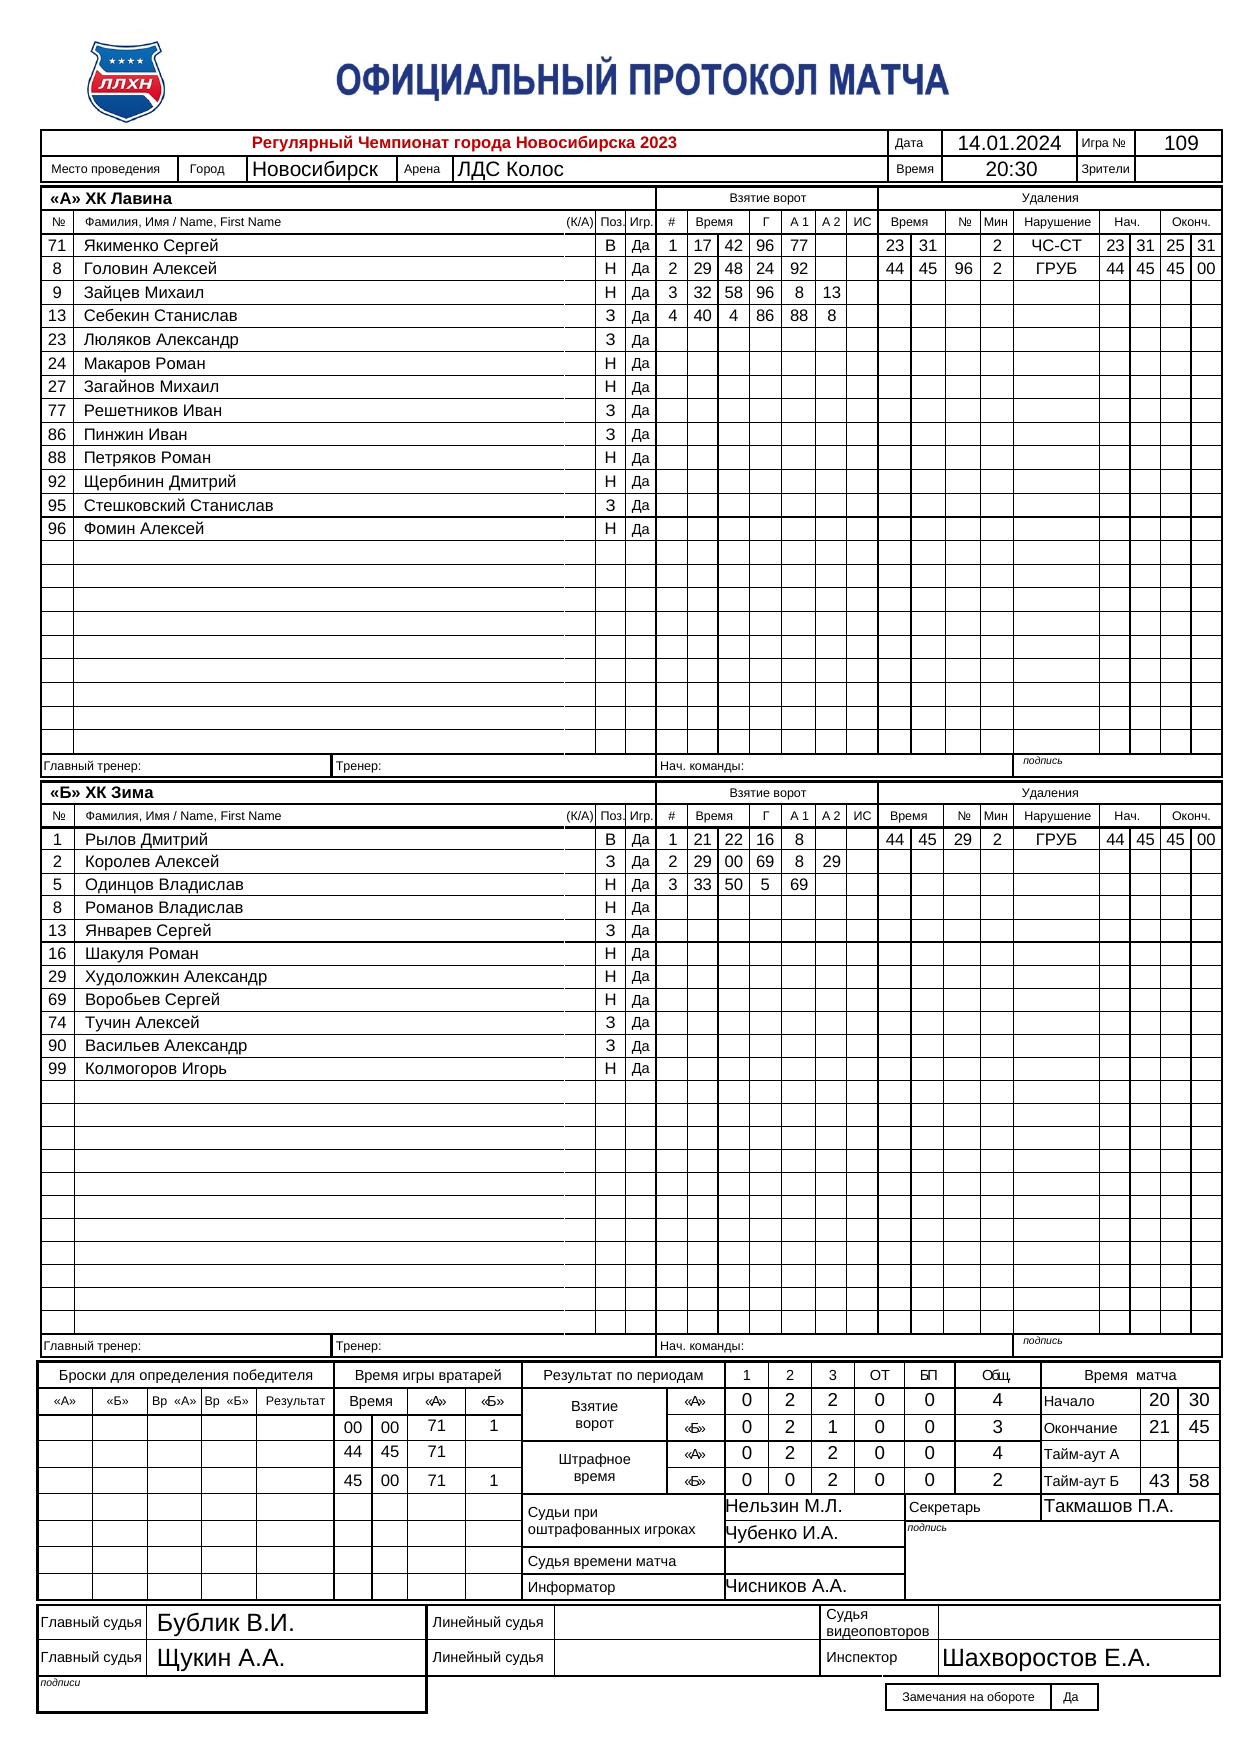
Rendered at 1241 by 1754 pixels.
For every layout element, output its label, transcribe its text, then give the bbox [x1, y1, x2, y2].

table_cell [1100, 1012, 1129, 1033]
table_cell [879, 518, 910, 540]
table_cell [981, 494, 1013, 516]
table_cell [688, 707, 717, 729]
table_cell Да [626, 470, 655, 493]
table_cell [1161, 446, 1190, 469]
table_cell [1100, 565, 1129, 587]
table_cell [657, 659, 687, 682]
table_cell [657, 1058, 687, 1079]
table_cell [202, 1416, 256, 1440]
table_cell [335, 1547, 371, 1573]
table_cell [981, 1265, 1013, 1287]
table_cell [782, 636, 815, 658]
table_cell [782, 989, 815, 1011]
table_header «А» ХК Лавина [42, 188, 655, 209]
table_cell [657, 1242, 687, 1264]
table_cell [657, 920, 687, 941]
table_cell 1 [812, 1415, 854, 1440]
table_cell [944, 1058, 980, 1079]
table_cell [816, 588, 846, 611]
table_cell Линейный судья [428, 1606, 554, 1639]
table_cell [74, 683, 564, 706]
table_cell [912, 446, 945, 469]
table_cell [944, 1012, 980, 1033]
table_cell 16 [42, 943, 74, 964]
table_cell [1100, 423, 1129, 445]
table_cell [879, 305, 910, 327]
table_cell Шахворостов Е.А. [939, 1640, 1219, 1675]
table_cell [466, 1494, 521, 1520]
table_cell [93, 1494, 147, 1520]
table_cell 00 [719, 850, 749, 872]
table_cell З [596, 305, 625, 327]
table_cell [816, 1311, 846, 1333]
table_header ОТ [855, 1363, 904, 1387]
table_cell [626, 1242, 655, 1264]
table_cell [912, 518, 945, 540]
table_cell [981, 636, 1013, 658]
table_cell [912, 730, 945, 753]
table_cell [879, 1127, 910, 1149]
table_cell [879, 281, 910, 303]
table_header Время игры вратарей [335, 1363, 521, 1387]
table_cell Тайм-аут Б [1042, 1468, 1140, 1493]
table_cell Тайм-аут А [1042, 1441, 1140, 1467]
table_cell [719, 1104, 749, 1126]
table_cell [42, 659, 73, 682]
table_cell [879, 874, 910, 895]
table_cell [816, 446, 846, 469]
table_cell 2 [981, 235, 1013, 256]
table_cell 96 [42, 518, 73, 540]
table_cell [74, 659, 564, 682]
table_cell [944, 1127, 980, 1149]
table_cell 20 [1141, 1389, 1177, 1413]
table_cell [565, 874, 595, 895]
table_cell [816, 730, 846, 753]
table_cell Арена [398, 157, 452, 181]
table_cell [42, 1288, 74, 1310]
table_cell [816, 1127, 846, 1149]
table_cell Нач. команды: [657, 1335, 1012, 1356]
table_cell [912, 989, 943, 1011]
table_cell [879, 659, 910, 682]
table_cell [565, 1150, 595, 1172]
table_cell [1192, 989, 1221, 1011]
table_cell [373, 1521, 407, 1546]
table_cell [1131, 1311, 1160, 1333]
table_cell [688, 896, 717, 918]
table_cell [946, 446, 980, 469]
table_cell [74, 612, 564, 634]
table_cell 44 [335, 1441, 371, 1467]
table_cell [1161, 1058, 1190, 1079]
table_cell 71 [42, 235, 73, 256]
table_cell 30 [1179, 1389, 1219, 1413]
table_cell [1192, 707, 1221, 729]
table_cell [565, 281, 595, 303]
table_cell [1100, 470, 1129, 493]
table_cell Мин [981, 805, 1013, 826]
table_cell [688, 518, 717, 540]
table_cell [847, 1219, 877, 1241]
table_cell [1161, 376, 1190, 398]
table_cell Чубенко И.А. [726, 1521, 904, 1546]
table_cell [750, 943, 781, 964]
table_cell [1131, 707, 1160, 729]
table_cell [1131, 305, 1160, 327]
table_cell [912, 966, 943, 987]
table_cell [912, 1058, 943, 1079]
table_cell [847, 636, 877, 658]
table_cell [626, 683, 655, 706]
table_cell З [596, 1035, 625, 1057]
table_cell [782, 1127, 815, 1149]
table_cell [981, 423, 1013, 445]
table_cell № [946, 211, 980, 233]
table_cell [981, 399, 1013, 422]
table_cell Н [596, 1058, 625, 1079]
table_cell [750, 588, 781, 611]
table_cell [466, 1574, 521, 1599]
table_cell [944, 1219, 980, 1241]
table_cell Головин Алексей [74, 257, 564, 280]
table_cell [657, 1196, 687, 1218]
table_cell [847, 1127, 877, 1149]
table_cell [816, 565, 846, 587]
table_cell [847, 1242, 877, 1264]
table_cell [879, 423, 910, 445]
table_cell Секретарь [906, 1495, 1040, 1520]
table_cell [847, 1150, 877, 1172]
table_cell [912, 328, 945, 351]
table_cell [1100, 659, 1129, 682]
table_cell [981, 612, 1013, 634]
table_cell [565, 1242, 595, 1264]
table_cell [596, 707, 625, 729]
table_cell [981, 1035, 1013, 1057]
table_cell [688, 541, 717, 564]
table_cell [1100, 1035, 1129, 1057]
table_cell [1014, 470, 1099, 493]
table_cell 8 [782, 281, 815, 303]
table_cell Линейный судья [428, 1640, 554, 1675]
table_cell Поз. [596, 805, 625, 826]
table_cell [981, 707, 1013, 729]
table_cell [1014, 1173, 1099, 1195]
table_cell [42, 636, 73, 658]
table_cell [1192, 1242, 1221, 1264]
table_cell 8 [782, 829, 815, 849]
table_cell [719, 943, 749, 964]
table_cell [1161, 1035, 1190, 1057]
table_cell 31 [1131, 235, 1160, 256]
table_cell [750, 920, 781, 941]
table_cell [1161, 1242, 1190, 1264]
table_cell 25 [1161, 235, 1190, 256]
table_cell 4 [719, 305, 749, 327]
table_cell [946, 235, 980, 256]
table_cell [1192, 518, 1221, 540]
table_cell [75, 1196, 564, 1218]
table_cell [1161, 730, 1190, 753]
table_cell 29 [816, 850, 846, 872]
table_cell [816, 1104, 846, 1126]
table_cell [657, 707, 687, 729]
table_cell [750, 518, 781, 540]
table_cell [946, 305, 980, 327]
table_cell [981, 1150, 1013, 1172]
table_cell [981, 281, 1013, 303]
table_cell [657, 612, 687, 634]
table_cell (К/А) [565, 805, 595, 826]
table_cell Да [626, 494, 655, 516]
table_header Игра № [1078, 131, 1134, 155]
table_cell [719, 896, 749, 918]
table_cell [750, 1242, 781, 1264]
table_cell [912, 1311, 943, 1333]
table_cell [1014, 399, 1099, 422]
table_cell [1131, 1288, 1160, 1310]
table_cell [1014, 1219, 1099, 1241]
table_cell Да [626, 257, 655, 280]
table_cell [565, 518, 595, 540]
table_cell [1100, 636, 1129, 658]
table_cell [912, 305, 945, 327]
table_cell [750, 683, 781, 706]
table_cell 69 [750, 850, 781, 872]
table_cell [1192, 328, 1221, 351]
table_cell [981, 1242, 1013, 1264]
table_cell [688, 1265, 717, 1287]
table_cell [1192, 281, 1221, 303]
table_cell А 2 [816, 211, 846, 233]
table_cell 5 [750, 874, 781, 895]
table_cell 45 [373, 1441, 407, 1467]
table_cell [782, 659, 815, 682]
table_cell 44 [1100, 829, 1129, 849]
table_cell Судья времени матча [523, 1548, 724, 1573]
table_cell [657, 565, 687, 587]
table_cell [719, 446, 749, 469]
table_cell [1014, 850, 1099, 872]
table_cell [847, 920, 877, 941]
table_cell [816, 235, 846, 256]
table_cell [657, 1173, 687, 1195]
table_cell [688, 1173, 717, 1195]
table_cell [688, 1311, 717, 1333]
table_cell [847, 281, 877, 303]
table_cell 2 [769, 1442, 811, 1467]
table_cell [816, 612, 846, 634]
table_cell [981, 446, 1013, 469]
table_cell [719, 423, 749, 445]
table_cell [879, 989, 910, 1011]
table_cell 2 [657, 257, 687, 280]
table_cell 44 [1100, 257, 1129, 280]
table_cell [1192, 305, 1221, 327]
table_cell [879, 352, 910, 374]
table_cell [944, 1288, 980, 1310]
table_cell [596, 659, 625, 682]
table_cell [944, 1150, 980, 1172]
table_cell [782, 943, 815, 964]
table_cell [688, 612, 717, 634]
table_cell [847, 235, 877, 256]
table_cell [944, 1311, 980, 1333]
table_cell # [657, 211, 687, 233]
table_cell [1161, 612, 1190, 634]
table_cell [912, 896, 943, 918]
table_cell [816, 989, 846, 1011]
table_cell [981, 588, 1013, 611]
table_cell [1192, 636, 1221, 658]
table_cell [946, 281, 980, 303]
table_cell [750, 659, 781, 682]
table_cell [1131, 659, 1160, 682]
table_cell Результат [257, 1389, 333, 1413]
table_cell [981, 896, 1013, 918]
table_cell [42, 541, 73, 564]
table_cell [1161, 399, 1190, 422]
table_cell [719, 1196, 749, 1218]
table_cell [565, 446, 595, 469]
table_cell [816, 920, 846, 941]
table_cell [816, 399, 846, 422]
table_cell [1014, 1081, 1099, 1103]
table_cell [565, 1219, 595, 1241]
table_cell [847, 423, 877, 445]
table_cell [626, 541, 655, 564]
table_cell 2 [812, 1389, 854, 1413]
table_cell [1100, 943, 1129, 964]
table_cell 22 [719, 829, 749, 849]
table_cell [39, 1468, 92, 1493]
table_cell Январев Сергей [75, 920, 564, 941]
table_cell [719, 683, 749, 706]
table_cell [912, 565, 945, 587]
table_cell [1192, 920, 1221, 941]
table_cell [981, 328, 1013, 351]
table_cell [565, 659, 595, 682]
table_cell [688, 943, 717, 964]
table_cell [847, 989, 877, 1011]
table_cell [750, 423, 781, 445]
table_cell Тренер: [333, 1335, 655, 1356]
table_cell [981, 1219, 1013, 1241]
table_cell [912, 920, 943, 941]
table_cell [657, 1219, 687, 1241]
table_cell 0 [726, 1442, 768, 1467]
table_cell [596, 636, 625, 658]
table_cell ИС [847, 805, 877, 826]
table_cell подпись [1014, 755, 1221, 776]
table_cell [1161, 707, 1190, 729]
table_cell [657, 1081, 687, 1103]
table_cell [847, 1081, 877, 1103]
table_cell [1100, 1288, 1129, 1310]
table_cell [816, 874, 846, 895]
table_cell [1161, 518, 1190, 540]
table_cell [1192, 376, 1221, 398]
table_cell [565, 588, 595, 611]
table_cell [565, 636, 595, 658]
table_cell [719, 707, 749, 729]
table_cell [657, 588, 687, 611]
table_cell [981, 1311, 1013, 1333]
table_cell [1131, 943, 1160, 964]
table_cell 0 [726, 1415, 768, 1440]
table_cell [688, 989, 717, 1011]
table_cell 58 [1179, 1468, 1219, 1493]
table_cell ГРУБ [1014, 829, 1099, 849]
table_cell Н [596, 376, 625, 398]
table_cell [782, 376, 815, 398]
table_cell [750, 612, 781, 634]
table_cell [879, 565, 910, 587]
table_cell [981, 1127, 1013, 1149]
table_cell 8 [816, 305, 846, 327]
table_cell [596, 588, 625, 611]
table_cell [912, 943, 943, 964]
table_cell [912, 1219, 943, 1241]
table_cell «Б» [668, 1468, 724, 1493]
table_cell 77 [782, 235, 815, 256]
table_cell Такмашов П.А. [1042, 1495, 1219, 1520]
table_cell [626, 1196, 655, 1218]
table_cell [750, 470, 781, 493]
table_cell 40 [688, 305, 717, 327]
table_cell [1192, 494, 1221, 516]
table_cell [847, 1173, 877, 1195]
table_cell [816, 423, 846, 445]
table_cell [657, 376, 687, 398]
table_cell 0 [855, 1442, 904, 1467]
table_cell [657, 352, 687, 374]
table_cell [719, 541, 749, 564]
table_cell Васильев Александр [75, 1035, 564, 1057]
table_cell [466, 1547, 521, 1573]
table_cell [1131, 588, 1160, 611]
table_cell [782, 446, 815, 469]
table_cell [626, 1173, 655, 1195]
table_cell [816, 707, 846, 729]
table_cell [42, 1127, 74, 1149]
table_cell 71 [408, 1468, 465, 1493]
table_cell 0 [905, 1442, 954, 1467]
table_cell [373, 1547, 407, 1573]
table_cell [1014, 874, 1099, 895]
table_cell [657, 494, 687, 516]
table_cell [42, 565, 73, 587]
table_cell [1131, 874, 1160, 895]
table_header Общ. [956, 1363, 1040, 1387]
table_cell [981, 920, 1013, 941]
table_cell [912, 588, 945, 611]
table_cell [782, 1196, 815, 1218]
table_cell [1131, 1127, 1160, 1149]
table_cell [1192, 399, 1221, 422]
table_cell Себекин Станислав [74, 305, 564, 327]
table_cell [912, 874, 943, 895]
table_cell [1100, 1081, 1129, 1103]
table_cell [688, 1288, 717, 1310]
table_cell [782, 730, 815, 753]
table_cell Н [596, 966, 625, 987]
table_cell [1192, 1265, 1221, 1287]
table_cell [816, 1242, 846, 1264]
table_cell [688, 352, 717, 374]
table_cell [1100, 518, 1129, 540]
table_cell 00 [335, 1416, 371, 1440]
table_cell [719, 1127, 749, 1149]
table_cell [1192, 1058, 1221, 1079]
table_cell 1 [657, 829, 687, 849]
table_cell 4 [956, 1389, 1040, 1413]
table_cell [750, 1288, 781, 1310]
table_cell [879, 1012, 910, 1033]
table_header 3 [812, 1363, 854, 1387]
table_cell [657, 1150, 687, 1172]
table_cell [912, 1012, 943, 1033]
table_cell [565, 470, 595, 493]
table_cell [1100, 920, 1129, 941]
table_cell [39, 1574, 92, 1599]
table_cell Да [626, 989, 655, 1011]
table_cell [1131, 636, 1160, 658]
table_cell [879, 328, 910, 351]
table_cell [657, 989, 687, 1011]
table_cell [879, 446, 910, 469]
table_cell [688, 470, 717, 493]
table_cell [1014, 896, 1099, 918]
table_cell [847, 612, 877, 634]
table_cell [847, 565, 877, 587]
table_cell [1100, 1127, 1129, 1149]
table_cell [1192, 943, 1221, 964]
table_cell [257, 1574, 333, 1599]
table_cell [847, 966, 877, 987]
table_cell подпись [906, 1522, 1219, 1599]
table_cell [688, 920, 717, 941]
table_cell [719, 920, 749, 941]
table_cell Да [626, 943, 655, 964]
table_cell Фамилия, Имя / Name, First Name [75, 805, 565, 826]
table_cell [750, 730, 781, 753]
table_cell [1100, 1150, 1129, 1172]
table_cell [1161, 636, 1190, 658]
table_cell [816, 1173, 846, 1195]
table_cell ИС [847, 211, 877, 233]
table_cell [75, 1127, 564, 1149]
table_cell В [596, 829, 625, 849]
table_cell [816, 257, 846, 280]
table_cell [1131, 281, 1160, 303]
table_cell [912, 707, 945, 729]
table_cell [1131, 1035, 1160, 1057]
table_cell [565, 376, 595, 398]
table_cell [565, 565, 595, 587]
table_cell [1014, 636, 1099, 658]
table_cell 13 [816, 281, 846, 303]
table_cell [719, 1035, 749, 1057]
table_cell [596, 1081, 625, 1103]
table_cell [912, 1035, 943, 1057]
table_cell [816, 829, 846, 849]
table_header БП [905, 1363, 954, 1387]
table_cell [750, 328, 781, 351]
table_cell [782, 1058, 815, 1079]
table_cell [1100, 281, 1129, 303]
table_cell [1100, 352, 1129, 374]
table_cell 96 [750, 235, 781, 256]
table_cell «Б» [668, 1415, 724, 1440]
table_cell [816, 1035, 846, 1057]
table_cell [782, 1081, 815, 1103]
table_cell [1131, 518, 1160, 540]
table_cell [782, 612, 815, 634]
table_cell Судьи при оштрафованных игроках [523, 1495, 724, 1546]
table_cell 45 [1131, 829, 1160, 849]
table_cell З [596, 399, 625, 422]
table_cell Время [879, 211, 945, 233]
table_cell [202, 1441, 256, 1467]
table_cell [1100, 1196, 1129, 1218]
table_cell [1161, 874, 1190, 895]
table_cell 0 [855, 1468, 904, 1493]
table_cell [1014, 730, 1099, 753]
table_cell Люляков Александр [74, 328, 564, 351]
table_cell [1192, 352, 1221, 374]
table_cell № [944, 805, 980, 826]
table_cell [719, 588, 749, 611]
table_cell [1131, 1081, 1160, 1103]
table_cell З [596, 1012, 625, 1033]
table_cell 43 [1141, 1468, 1177, 1493]
table_cell [879, 896, 910, 918]
table_cell 2 [42, 850, 74, 872]
table_cell 2 [657, 850, 687, 872]
table_cell [1161, 352, 1190, 374]
table_cell [946, 588, 980, 611]
table_cell [1192, 612, 1221, 634]
table_cell 8 [42, 257, 73, 280]
table_cell [1100, 446, 1129, 469]
table_cell [1131, 920, 1160, 941]
table_cell 1 [42, 829, 74, 849]
table_cell 2 [981, 257, 1013, 280]
table_cell [944, 1035, 980, 1057]
table_cell [912, 1288, 943, 1310]
table_cell [1131, 896, 1160, 918]
table_cell З [596, 850, 625, 872]
table_cell [816, 1219, 846, 1241]
table_cell [750, 376, 781, 398]
table_cell [565, 494, 595, 516]
table_cell Время [879, 805, 943, 826]
table_cell [42, 1196, 74, 1218]
table_cell [75, 1311, 564, 1333]
table_cell [719, 730, 749, 753]
table_cell [688, 1035, 717, 1057]
table_cell [466, 1521, 521, 1546]
table_cell 27 [42, 376, 73, 398]
table_cell [719, 659, 749, 682]
table_cell [1192, 730, 1221, 753]
table_cell [1141, 1441, 1177, 1467]
table_cell [719, 1173, 749, 1195]
table_cell [944, 989, 980, 1011]
table_cell 9 [42, 281, 73, 303]
table_cell ЛДС Колос [454, 157, 887, 181]
table_header Результат по периодам [523, 1363, 724, 1387]
table_cell Петряков Роман [74, 446, 564, 469]
table_cell 42 [719, 235, 749, 256]
table_cell [1161, 305, 1190, 327]
table_cell 45 [1131, 257, 1160, 280]
table_cell [1131, 328, 1160, 351]
table_cell [74, 707, 564, 729]
table_cell [912, 683, 945, 706]
table_cell [74, 541, 564, 564]
table_cell Судья видеоповторов [821, 1606, 938, 1639]
table_cell [981, 470, 1013, 493]
table_cell [75, 1265, 564, 1287]
table_cell [782, 707, 815, 729]
table_cell [596, 1196, 625, 1218]
table_cell Инспектор [821, 1640, 938, 1675]
table_cell [626, 588, 655, 611]
table_cell [912, 612, 945, 634]
table_cell [1131, 850, 1160, 872]
table_cell [42, 1311, 74, 1333]
table_cell [879, 636, 910, 658]
table_cell [816, 659, 846, 682]
table_cell [879, 966, 910, 987]
table_cell Щукин А.А. [147, 1640, 425, 1675]
table_cell [879, 1242, 910, 1264]
table_cell [1161, 1265, 1190, 1287]
table_cell [93, 1547, 147, 1573]
table_cell [688, 1127, 717, 1149]
table_cell Время [889, 157, 941, 181]
table_cell [816, 636, 846, 658]
table_cell Н [596, 896, 625, 918]
table_cell [981, 1058, 1013, 1079]
table_cell [912, 376, 945, 398]
table_cell 20:30 [943, 157, 1076, 181]
table_cell [1161, 1196, 1190, 1218]
table_cell [816, 376, 846, 398]
table_cell Да [626, 920, 655, 941]
table_cell [1192, 565, 1221, 587]
table_cell Шакуля Роман [75, 943, 564, 964]
table_cell [657, 541, 687, 564]
table_cell [148, 1468, 201, 1493]
table_cell [847, 328, 877, 351]
table_cell 17 [688, 235, 717, 256]
table_cell [981, 943, 1013, 964]
table_cell Чисников А.А. [726, 1575, 904, 1599]
table_cell [912, 541, 945, 564]
table_cell [565, 328, 595, 351]
table_cell 13 [42, 920, 74, 941]
table_cell [750, 896, 781, 918]
table_cell Игр. [626, 805, 655, 826]
table_cell Нач. [1100, 211, 1160, 233]
table_cell З [596, 423, 625, 445]
table_cell 99 [42, 1058, 74, 1079]
table_cell [1161, 281, 1190, 303]
table_cell [847, 494, 877, 516]
table_cell [1161, 1150, 1190, 1172]
table_cell 2 [812, 1442, 854, 1467]
table_cell 00 [1192, 829, 1221, 849]
table_cell [816, 943, 846, 964]
table_cell Да [626, 1012, 655, 1033]
table_cell [816, 1288, 846, 1310]
table_cell [912, 1104, 943, 1126]
table_cell [1014, 352, 1099, 374]
table_cell [750, 636, 781, 658]
table_cell [565, 966, 595, 987]
table_cell [39, 1547, 92, 1573]
table_cell [688, 1219, 717, 1241]
table_cell [93, 1521, 147, 1546]
table_cell [750, 1173, 781, 1195]
table_cell [981, 1012, 1013, 1033]
table_cell [1014, 1150, 1099, 1172]
table_cell [688, 730, 717, 753]
table_cell [75, 1242, 564, 1264]
table_cell [657, 636, 687, 658]
table_cell Да [626, 399, 655, 422]
table_cell [816, 328, 846, 351]
table_cell [42, 1173, 74, 1195]
table_cell [1131, 423, 1160, 445]
table_cell 0 [905, 1389, 954, 1413]
table_cell [1014, 1196, 1099, 1218]
table_cell [626, 1104, 655, 1126]
table_cell [1014, 446, 1099, 469]
table_cell [1161, 683, 1190, 706]
table_cell [1192, 683, 1221, 706]
table_cell [657, 1311, 687, 1333]
table_cell [1100, 730, 1129, 753]
table_cell [257, 1547, 333, 1573]
table_cell [847, 683, 877, 706]
table_cell [946, 612, 980, 634]
table_cell [981, 352, 1013, 374]
table_cell Да [626, 446, 655, 469]
table_cell 2 [769, 1415, 811, 1440]
table_cell [42, 1219, 74, 1241]
table_cell 33 [688, 874, 717, 895]
table_cell [1161, 470, 1190, 493]
table_cell [688, 446, 717, 469]
table_cell [946, 376, 980, 398]
table_cell [39, 1521, 92, 1546]
table_header Взятие ворот [657, 783, 877, 803]
table_cell [944, 920, 980, 941]
table_cell [782, 1173, 815, 1195]
table_cell [782, 328, 815, 351]
table_cell Да [626, 352, 655, 374]
table_cell [657, 446, 687, 469]
table_cell 45 [1161, 829, 1190, 849]
table_cell [879, 612, 910, 634]
table_cell 45 [1179, 1415, 1219, 1440]
table_cell [946, 328, 980, 351]
table_cell [626, 730, 655, 753]
table_cell 48 [719, 257, 749, 280]
table_cell [1131, 989, 1160, 1011]
table_cell [912, 659, 945, 682]
table_cell 00 [373, 1468, 407, 1493]
table_cell 45 [1161, 257, 1190, 280]
table_cell Худоложкин Александр [75, 966, 564, 987]
table_cell Рылов Дмитрий [75, 829, 564, 849]
table_cell Начало [1042, 1389, 1140, 1413]
table_cell [750, 707, 781, 729]
table_cell [657, 1012, 687, 1033]
table_cell З [596, 328, 625, 351]
table_cell [93, 1441, 147, 1467]
table_cell Город [179, 157, 246, 181]
table_cell [1100, 541, 1129, 564]
table_cell [944, 1081, 980, 1103]
table_cell [565, 920, 595, 941]
table_cell [565, 1311, 595, 1333]
table_cell [1100, 1173, 1129, 1195]
table_cell [816, 470, 846, 493]
table_cell [1161, 920, 1190, 941]
table_cell [75, 1219, 564, 1241]
table_cell [1161, 850, 1190, 872]
table_cell [565, 1288, 595, 1310]
table_cell [596, 1219, 625, 1241]
table_cell [847, 1265, 877, 1287]
table_cell Место проведения [42, 157, 177, 181]
table_cell 45 [912, 829, 943, 849]
table_cell [1100, 1265, 1129, 1287]
table_cell [879, 376, 910, 398]
table_cell Окончание [1042, 1415, 1140, 1440]
table_cell 0 [855, 1415, 904, 1440]
table_cell [42, 1242, 74, 1264]
table_cell Н [596, 470, 625, 493]
table_cell [847, 730, 877, 753]
table_cell Н [596, 446, 625, 469]
table_cell Королев Алексей [75, 850, 564, 872]
table_cell [879, 1196, 910, 1218]
table_cell [93, 1416, 147, 1440]
table_cell З [596, 494, 625, 516]
table_cell [719, 470, 749, 493]
table_cell [816, 1196, 846, 1218]
table_cell [408, 1521, 465, 1546]
table_cell [1161, 423, 1190, 445]
table_cell [912, 399, 945, 422]
table_cell [688, 399, 717, 422]
table_cell [1179, 1441, 1219, 1467]
table_cell 50 [719, 874, 749, 895]
table_cell [1014, 565, 1099, 587]
table_cell [1100, 612, 1129, 634]
table_cell [719, 1219, 749, 1241]
table_cell Оконч. [1161, 805, 1221, 826]
table_cell 23 [879, 235, 910, 256]
table_cell [847, 829, 877, 849]
table_cell [555, 1640, 819, 1675]
table_cell [1100, 376, 1129, 398]
table_cell 74 [42, 1012, 74, 1033]
table_cell 71 [408, 1416, 465, 1440]
table_cell [688, 494, 717, 516]
table_cell [847, 352, 877, 374]
table_cell [782, 920, 815, 941]
table_cell [626, 565, 655, 587]
table_cell [816, 683, 846, 706]
table_cell [565, 1058, 595, 1079]
table_cell [847, 470, 877, 493]
table_cell 1 [466, 1416, 521, 1440]
table_cell [816, 1081, 846, 1103]
table_cell [565, 1265, 595, 1287]
table_cell [750, 541, 781, 564]
table_cell [879, 1265, 910, 1287]
table_cell [816, 1058, 846, 1079]
table_cell [847, 874, 877, 895]
table_cell [912, 423, 945, 445]
table_cell [1131, 1104, 1160, 1126]
table_cell [879, 730, 910, 753]
table_cell Нельзин М.Л. [726, 1495, 904, 1520]
table_cell Щербинин Дмитрий [74, 470, 564, 493]
table_cell 31 [1192, 235, 1221, 256]
table_cell Новосибирск [248, 157, 396, 181]
table_cell [1014, 943, 1099, 964]
table_cell [719, 1311, 749, 1333]
table_cell [750, 989, 781, 1011]
table_cell [75, 1081, 564, 1103]
table_cell [782, 352, 815, 374]
table_cell [944, 966, 980, 987]
table_header Дата [889, 131, 941, 155]
table_cell [688, 1104, 717, 1126]
table_cell [657, 518, 687, 540]
table_cell [847, 399, 877, 422]
table_cell [944, 850, 980, 872]
table_cell [816, 1150, 846, 1172]
table_cell [42, 588, 73, 611]
table_cell [782, 1150, 815, 1172]
table_cell [1192, 1035, 1221, 1057]
table_cell [1014, 989, 1099, 1011]
table_cell Г [750, 211, 781, 233]
table_cell [1131, 1196, 1160, 1218]
table_cell [1192, 423, 1221, 445]
table_cell 0 [855, 1389, 904, 1413]
table_cell [1192, 1012, 1221, 1033]
table_cell [1014, 1311, 1099, 1333]
table_cell [1100, 1058, 1129, 1079]
table_cell [688, 376, 717, 398]
table_cell Нач. [1100, 805, 1160, 826]
table_cell [1192, 1104, 1221, 1126]
table_cell Н [596, 943, 625, 964]
table_cell [688, 659, 717, 682]
table_cell Да [626, 281, 655, 303]
table_cell [1014, 305, 1099, 327]
table_cell [1192, 1173, 1221, 1195]
table_cell [879, 1288, 910, 1310]
table_cell 3 [657, 281, 687, 303]
table_cell [944, 1242, 980, 1264]
table_cell [782, 518, 815, 540]
table_cell [565, 1012, 595, 1033]
table_cell [93, 1574, 147, 1599]
table_cell [981, 874, 1013, 895]
table_cell [1192, 966, 1221, 987]
table_cell ГРУБ [1014, 257, 1099, 280]
table_cell Да [626, 850, 655, 872]
table_cell [946, 518, 980, 540]
table_cell [1014, 1104, 1099, 1126]
table_cell [1100, 305, 1129, 327]
table_cell [847, 541, 877, 564]
table_cell Время [688, 211, 749, 233]
table_cell [1136, 157, 1221, 181]
table_cell [879, 541, 910, 564]
table_cell [466, 1441, 521, 1467]
table_cell «А» [39, 1389, 92, 1413]
table_cell [782, 896, 815, 918]
table_cell [847, 588, 877, 611]
table_cell [816, 1265, 846, 1287]
table_cell [626, 612, 655, 634]
table_cell [202, 1494, 256, 1520]
table_cell [1131, 683, 1160, 706]
table_cell [1100, 966, 1129, 987]
table_header Удаления [879, 783, 1221, 803]
table_cell [816, 518, 846, 540]
table_cell [981, 565, 1013, 587]
table_header 14.01.2024 [943, 131, 1076, 155]
table_cell [1014, 494, 1099, 516]
table_cell [1161, 1288, 1190, 1310]
table_cell [565, 1127, 595, 1149]
table_cell [719, 518, 749, 540]
table_cell [981, 1081, 1013, 1103]
table_cell Вр «Б» [202, 1389, 256, 1413]
table_cell А 1 [782, 211, 815, 233]
table_cell [657, 399, 687, 422]
table_cell 8 [42, 896, 74, 918]
table_cell [1192, 850, 1221, 872]
table_cell [1161, 588, 1190, 611]
table_cell [981, 683, 1013, 706]
table_cell [626, 1288, 655, 1310]
table_cell [1014, 1242, 1099, 1264]
table_cell [1100, 707, 1129, 729]
table_cell [719, 1288, 749, 1310]
table_cell [74, 636, 564, 658]
table_cell [565, 943, 595, 964]
table_cell [1131, 541, 1160, 564]
table_cell [847, 850, 877, 872]
table_cell [847, 1288, 877, 1310]
table_cell [946, 659, 980, 682]
table_cell [1161, 565, 1190, 587]
table_cell [750, 1058, 781, 1079]
table_cell [657, 896, 687, 918]
table_cell [565, 399, 595, 422]
table_cell Нарушение [1014, 805, 1099, 826]
table_cell [782, 1311, 815, 1333]
table_header 109 [1136, 131, 1221, 155]
table_cell 23 [42, 328, 73, 351]
table_cell Загайнов Михаил [74, 376, 564, 398]
table_cell [1014, 683, 1099, 706]
table_cell [946, 352, 980, 374]
table_cell [782, 1265, 815, 1287]
table_cell [1161, 659, 1190, 682]
table_cell [688, 588, 717, 611]
table_cell [1131, 1012, 1160, 1033]
table_cell [944, 874, 980, 895]
table_cell [1192, 874, 1221, 895]
table_cell Романов Владислав [75, 896, 564, 918]
table_cell Воробьев Сергей [75, 989, 564, 1011]
table_cell 1 [466, 1468, 521, 1493]
table_cell [1014, 1058, 1099, 1079]
table_cell [408, 1494, 465, 1520]
table_cell [596, 541, 625, 564]
table_cell [879, 494, 910, 516]
table_cell [879, 1150, 910, 1172]
table_cell 13 [42, 305, 73, 327]
table_cell 5 [42, 874, 74, 895]
table_cell [202, 1521, 256, 1546]
table_cell «А» [668, 1389, 724, 1413]
table_cell 29 [42, 966, 74, 987]
table_cell [1161, 1173, 1190, 1195]
table_cell 90 [42, 1035, 74, 1057]
table_cell Да [626, 1035, 655, 1057]
table_cell [626, 1265, 655, 1287]
table_cell [719, 328, 749, 351]
table_cell [726, 1548, 904, 1573]
table_cell [148, 1416, 201, 1440]
table_cell [719, 989, 749, 1011]
table_cell [657, 470, 687, 493]
table_cell [879, 1058, 910, 1079]
table_cell [39, 1494, 92, 1520]
table_cell Оконч. [1161, 211, 1221, 233]
table_cell [981, 730, 1013, 753]
table_cell [1100, 1219, 1129, 1241]
table_cell 0 [905, 1415, 954, 1440]
table_cell [1131, 730, 1160, 753]
table_cell [148, 1494, 201, 1520]
table_cell [42, 1104, 74, 1126]
table_cell Штрафное время [523, 1442, 666, 1493]
table_cell [847, 896, 877, 918]
table_cell [657, 683, 687, 706]
table_cell [1014, 1035, 1099, 1057]
table_cell [782, 1288, 815, 1310]
table_cell [42, 1150, 74, 1172]
table_cell [719, 1081, 749, 1103]
table_cell [1014, 920, 1099, 941]
table_cell [719, 636, 749, 658]
table_cell [719, 352, 749, 374]
table_cell 44 [879, 829, 910, 849]
table_cell [847, 1196, 877, 1218]
table_cell [912, 1242, 943, 1264]
table_cell [74, 565, 564, 587]
table_cell [148, 1441, 201, 1467]
table_cell [719, 399, 749, 422]
table_cell 86 [42, 423, 73, 445]
table_cell 95 [42, 494, 73, 516]
table_cell [408, 1547, 465, 1573]
table_cell [565, 1173, 595, 1195]
table_cell [596, 612, 625, 634]
table_cell [373, 1494, 407, 1520]
table_cell [202, 1574, 256, 1599]
table_cell Н [596, 352, 625, 374]
table_cell Н [596, 257, 625, 280]
table_header Да [1052, 1685, 1097, 1709]
table_cell [565, 257, 595, 280]
table_cell [719, 1012, 749, 1033]
table_cell 1 [657, 235, 687, 256]
table_cell [946, 730, 980, 753]
table_cell [1100, 494, 1129, 516]
table_cell [1161, 1081, 1190, 1103]
table_cell [42, 683, 73, 706]
table_cell [1014, 541, 1099, 564]
table_cell [565, 1081, 595, 1103]
table_cell [1100, 989, 1129, 1011]
table_cell [1131, 1265, 1160, 1287]
table_cell [750, 565, 781, 587]
table_cell 71 [408, 1441, 465, 1467]
table_cell [565, 423, 595, 445]
table_cell [782, 1104, 815, 1126]
table_cell 92 [42, 470, 73, 493]
table_cell [782, 541, 815, 564]
table_cell [1161, 328, 1190, 351]
table_header Взятие ворот [657, 188, 877, 209]
table_cell [782, 1219, 815, 1241]
table_cell [1131, 1173, 1160, 1195]
table_cell [42, 1081, 74, 1103]
table_cell [1014, 1265, 1099, 1287]
table_cell [879, 1311, 910, 1333]
table_cell [944, 1196, 980, 1218]
table_cell [688, 565, 717, 587]
table_cell [782, 1012, 815, 1033]
table_cell 96 [946, 257, 980, 280]
table_header Удаления [879, 188, 1221, 209]
table_cell [1192, 1196, 1221, 1218]
table_cell [719, 612, 749, 634]
table_cell [148, 1574, 201, 1599]
table_cell [719, 1058, 749, 1079]
table_cell [1014, 281, 1099, 303]
table_cell подпись [1014, 1335, 1221, 1356]
table_cell 77 [42, 399, 73, 422]
table_cell [148, 1547, 201, 1573]
table_cell [657, 1104, 687, 1126]
table_cell «Б » [466, 1389, 521, 1413]
table_cell [565, 1104, 595, 1126]
table_cell [816, 1012, 846, 1033]
table_cell 0 [905, 1468, 954, 1493]
table_cell [939, 1606, 1219, 1639]
table_cell [1014, 612, 1099, 634]
table_cell ЧС-СТ [1014, 235, 1099, 256]
table_cell [688, 1242, 717, 1264]
table_cell [565, 235, 595, 256]
table_cell [596, 1127, 625, 1149]
table_cell [1131, 966, 1160, 987]
table_cell [879, 920, 910, 941]
table_cell «А» [668, 1442, 724, 1467]
table_cell 00 [1192, 257, 1221, 280]
table_cell [1014, 659, 1099, 682]
table_cell [1131, 565, 1160, 587]
table_cell [981, 1173, 1013, 1195]
table_cell [657, 328, 687, 351]
table_cell [1100, 850, 1129, 872]
table_cell [626, 1311, 655, 1333]
table_cell [719, 966, 749, 987]
table_cell 0 [769, 1468, 811, 1493]
table_cell [946, 423, 980, 445]
table_cell Да [626, 966, 655, 987]
table_cell [202, 1468, 256, 1493]
table_cell [565, 1035, 595, 1057]
table_cell [42, 730, 73, 753]
table_cell [912, 636, 945, 658]
table_cell [565, 612, 595, 634]
table_cell [946, 541, 980, 564]
table_cell [1014, 376, 1099, 398]
table_cell [626, 707, 655, 729]
table_cell [1161, 989, 1190, 1011]
table_cell [981, 1196, 1013, 1218]
table_cell [912, 1173, 943, 1195]
table_cell [847, 518, 877, 540]
table_cell [1100, 896, 1129, 918]
table_cell подписи [39, 1677, 425, 1711]
table_cell [782, 588, 815, 611]
table_cell Нарушение [1014, 211, 1099, 233]
table_cell [335, 1521, 371, 1546]
table_cell [1192, 541, 1221, 564]
table_cell [565, 541, 595, 564]
table_cell [750, 1104, 781, 1126]
table_cell № [42, 805, 74, 826]
table_header Замечания на обороте [887, 1685, 1050, 1709]
table_cell [1099, 1682, 1220, 1711]
table_cell [981, 1288, 1013, 1310]
table_cell [1192, 1219, 1221, 1241]
table_cell [1100, 683, 1129, 706]
table_cell [847, 659, 877, 682]
table_cell [782, 966, 815, 987]
table_cell [946, 683, 980, 706]
table_cell [879, 1219, 910, 1241]
table_cell [373, 1574, 407, 1599]
table_cell 45 [335, 1468, 371, 1493]
table_cell Вр «А» [148, 1389, 201, 1413]
table_cell [626, 1219, 655, 1241]
table_cell [816, 541, 846, 564]
table_cell [879, 470, 910, 493]
table_cell [1192, 588, 1221, 611]
table_cell [257, 1521, 333, 1546]
table_cell [847, 707, 877, 729]
table_cell [912, 470, 945, 493]
table_cell Взятие ворот [523, 1389, 666, 1440]
table_cell [657, 1035, 687, 1057]
table_cell [847, 1058, 877, 1079]
table_cell [912, 850, 943, 872]
table_cell 2 [769, 1389, 811, 1413]
table_cell [1161, 1127, 1190, 1149]
table_cell [657, 966, 687, 987]
table_cell [719, 1150, 749, 1172]
table_cell [750, 446, 781, 469]
table_cell 69 [782, 874, 815, 895]
table_cell Мин [981, 211, 1013, 233]
table_cell [750, 494, 781, 516]
table_cell [1100, 399, 1129, 422]
table_cell [1161, 966, 1190, 987]
table_cell 4 [956, 1442, 1040, 1467]
table_cell [42, 612, 73, 634]
table_cell [1131, 1058, 1160, 1079]
table_cell [1192, 1150, 1221, 1172]
table_cell [1161, 494, 1190, 516]
table_cell [565, 305, 595, 327]
table_cell [565, 1196, 595, 1218]
table_cell Фомин Алексей [74, 518, 564, 540]
table_cell [944, 943, 980, 964]
table_cell Зрители [1078, 157, 1134, 181]
table_cell [750, 966, 781, 987]
table_cell [335, 1574, 371, 1599]
table_cell [39, 1441, 92, 1467]
table_cell [565, 730, 595, 753]
table_cell Да [626, 328, 655, 351]
table_cell [688, 966, 717, 987]
table_cell [847, 943, 877, 964]
table_cell [719, 565, 749, 587]
table_cell [428, 1677, 882, 1711]
table_cell [335, 1494, 371, 1520]
table_cell 58 [719, 281, 749, 303]
table_cell Да [626, 235, 655, 256]
table_cell [750, 1035, 781, 1057]
table_cell 16 [750, 829, 781, 849]
table_cell [257, 1468, 333, 1493]
table_cell [596, 683, 625, 706]
table_cell [912, 1127, 943, 1149]
table_cell [75, 1150, 564, 1172]
table_cell [719, 1242, 749, 1264]
table_cell [981, 659, 1013, 682]
table_cell [1131, 1150, 1160, 1172]
table_cell 2 [981, 829, 1013, 849]
table_cell [944, 1104, 980, 1126]
table_cell Фамилия, Имя / Name, First Name [74, 211, 565, 233]
table_cell [782, 1035, 815, 1057]
table_cell [847, 1104, 877, 1126]
table_cell [596, 1265, 625, 1287]
table_cell [912, 1196, 943, 1218]
table_cell Макаров Роман [74, 352, 564, 374]
table_cell [75, 1173, 564, 1195]
table_cell [879, 943, 910, 964]
table_cell Да [626, 305, 655, 327]
table_cell 44 [879, 257, 910, 280]
table_cell [1100, 1104, 1129, 1126]
table_cell [565, 989, 595, 1011]
table_cell [688, 1081, 717, 1103]
table_cell Да [626, 829, 655, 849]
table_cell Главный тренер: [42, 755, 330, 776]
table_cell Да [626, 518, 655, 540]
table_cell [1131, 494, 1160, 516]
table_cell [847, 1012, 877, 1033]
table_cell [750, 352, 781, 374]
table_cell [1131, 1219, 1160, 1241]
table_cell [981, 850, 1013, 872]
table_cell [981, 376, 1013, 398]
table_cell 21 [1141, 1415, 1177, 1440]
table_cell 24 [42, 352, 73, 374]
table_cell [1014, 1288, 1099, 1310]
table_cell [74, 730, 564, 753]
table_cell [944, 1265, 980, 1287]
table_cell Поз. [596, 211, 625, 233]
table_cell [1100, 1242, 1129, 1264]
table_cell 8 [782, 850, 815, 872]
table_cell [750, 1196, 781, 1218]
table_cell 24 [750, 257, 781, 280]
table_cell [1014, 588, 1099, 611]
table_cell [750, 399, 781, 422]
table_cell [946, 565, 980, 587]
table_cell 21 [688, 829, 717, 849]
table_cell [75, 1104, 564, 1126]
table_header 1 [726, 1363, 768, 1387]
table_cell [596, 565, 625, 587]
table_cell Решетников Иван [74, 399, 564, 422]
table_cell [782, 470, 815, 493]
table_cell Главный тренер: [42, 1335, 330, 1356]
table_cell [946, 636, 980, 658]
table_header «Б» ХК Зима [42, 783, 655, 803]
table_cell [981, 541, 1013, 564]
table_cell [1161, 896, 1190, 918]
table_cell [257, 1494, 333, 1520]
table_cell [912, 494, 945, 516]
table_cell [816, 352, 846, 374]
table_cell «Б» [93, 1389, 147, 1413]
table_cell [596, 1104, 625, 1126]
table_header 2 [769, 1363, 811, 1387]
table_cell [847, 257, 877, 280]
table_cell [981, 305, 1013, 327]
table_cell Колмогоров Игорь [75, 1058, 564, 1079]
table_cell [1192, 446, 1221, 469]
table_cell [782, 1242, 815, 1264]
table_cell В [596, 235, 625, 256]
table_cell [688, 328, 717, 351]
table_cell [1192, 470, 1221, 493]
table_cell Нач. команды: [657, 755, 1012, 776]
table_cell [596, 1150, 625, 1172]
table_cell [688, 1012, 717, 1033]
table_cell [1161, 1219, 1190, 1241]
table_cell Да [626, 423, 655, 445]
table_cell [912, 1150, 943, 1172]
table_cell [750, 1219, 781, 1241]
table_cell [1131, 612, 1160, 634]
table_header Регулярный Чемпионат города Новосибирска 2023 [42, 131, 887, 155]
table_cell 86 [750, 305, 781, 327]
table_cell [596, 1173, 625, 1195]
table_cell [981, 966, 1013, 987]
table_cell [688, 1196, 717, 1218]
table_cell Н [596, 281, 625, 303]
table_cell [816, 494, 846, 516]
table_cell [1014, 707, 1099, 729]
picture [5, 28, 1179, 129]
table_cell [1131, 352, 1160, 374]
table_cell № [42, 211, 73, 233]
table_cell 3 [956, 1415, 1040, 1440]
table_cell [946, 399, 980, 422]
table_cell 69 [42, 989, 74, 1011]
table_cell [657, 423, 687, 445]
table_cell # [657, 805, 687, 826]
table_cell 45 [912, 257, 945, 280]
table_cell [782, 423, 815, 445]
table_cell [1100, 328, 1129, 351]
table_cell [626, 1150, 655, 1172]
table_cell Да [626, 1058, 655, 1079]
table_cell [565, 896, 595, 918]
table_cell 29 [688, 850, 717, 872]
table_cell [912, 281, 945, 303]
table_cell [981, 518, 1013, 540]
table_cell Да [626, 376, 655, 398]
table_cell [883, 1677, 1220, 1681]
table_cell 88 [42, 446, 73, 469]
table_cell [657, 1127, 687, 1149]
table_cell [1192, 1288, 1221, 1310]
table_cell [39, 1416, 92, 1440]
table_cell Одинцов Владислав [75, 874, 564, 895]
table_cell А 2 [816, 805, 846, 826]
table_cell [626, 659, 655, 682]
table_cell [1131, 1242, 1160, 1264]
table_cell [657, 1265, 687, 1287]
table_cell [42, 707, 73, 729]
table_cell [1192, 1311, 1221, 1333]
table_cell [688, 683, 717, 706]
table_cell 29 [688, 257, 717, 280]
table_cell Г [750, 805, 781, 826]
table_cell [1014, 328, 1099, 351]
table_cell [688, 1150, 717, 1172]
table_cell Пинжин Иван [74, 423, 564, 445]
table_cell [93, 1468, 147, 1493]
table_cell Бублик В.И. [147, 1606, 425, 1639]
table_cell [944, 1173, 980, 1195]
table_cell [596, 1242, 625, 1264]
table_cell [816, 896, 846, 918]
table_cell [1192, 896, 1221, 918]
table_cell [944, 896, 980, 918]
table_cell [981, 989, 1013, 1011]
table_cell [1161, 943, 1190, 964]
table_cell [946, 494, 980, 516]
table_cell Информатор [523, 1575, 724, 1599]
table_cell Время [335, 1389, 407, 1413]
table_cell [596, 1288, 625, 1310]
table_cell [1100, 1311, 1129, 1333]
table_cell [816, 966, 846, 987]
table_cell [42, 1265, 74, 1287]
table_cell Главный судья [39, 1640, 146, 1675]
table_cell Якименко Сергей [74, 235, 564, 256]
table_header Броски для определения победителя [39, 1363, 333, 1387]
table_cell [879, 850, 910, 872]
table_cell 31 [912, 235, 945, 256]
table_cell [257, 1416, 333, 1440]
table_cell [879, 683, 910, 706]
table_cell [202, 1547, 256, 1573]
table_cell 23 [1100, 235, 1129, 256]
table_cell Время [688, 805, 749, 826]
table_cell [596, 1311, 625, 1333]
table_header Время матча [1042, 1363, 1219, 1387]
table_cell [565, 352, 595, 374]
table_cell 88 [782, 305, 815, 327]
table_cell [879, 399, 910, 422]
table_cell [657, 943, 687, 964]
table_cell [912, 1081, 943, 1103]
table_cell 0 [726, 1468, 768, 1493]
table_cell [750, 1081, 781, 1103]
table_cell [750, 1012, 781, 1033]
table_cell З [596, 920, 625, 941]
table_cell [879, 1173, 910, 1195]
table_cell [1131, 446, 1160, 469]
table_cell 3 [657, 874, 687, 895]
table_cell [879, 707, 910, 729]
table_cell [596, 730, 625, 753]
table_cell (К/А) [565, 211, 595, 233]
table_cell Стешковский Станислав [74, 494, 564, 516]
table_cell [1192, 1081, 1221, 1103]
table_cell [750, 1265, 781, 1287]
table_cell [1161, 1104, 1190, 1126]
table_cell [1192, 1127, 1221, 1149]
table_cell [565, 829, 595, 849]
table_cell [1014, 1127, 1099, 1149]
table_cell [1014, 966, 1099, 987]
table_cell [1014, 518, 1099, 540]
table_cell 92 [782, 257, 815, 280]
table_cell [1131, 399, 1160, 422]
table_cell [657, 1288, 687, 1310]
table_cell [1161, 1311, 1190, 1333]
table_cell Игр. [626, 211, 655, 233]
table_cell Тренер: [333, 755, 655, 776]
table_cell [1192, 659, 1221, 682]
table_cell [879, 1081, 910, 1103]
table_cell Главный судья [39, 1606, 146, 1639]
table_cell [847, 1035, 877, 1057]
table_cell [750, 1127, 781, 1149]
table_cell [1161, 1012, 1190, 1033]
table_cell [74, 588, 564, 611]
table_cell [946, 470, 980, 493]
table_cell [1100, 874, 1129, 895]
table_cell [75, 1288, 564, 1310]
table_cell Да [626, 874, 655, 895]
table_cell [688, 423, 717, 445]
table_cell 29 [944, 829, 980, 849]
table_cell «А» [408, 1389, 465, 1413]
table_cell Н [596, 518, 625, 540]
table_cell Тучин Алексей [75, 1012, 564, 1033]
table_cell [847, 1311, 877, 1333]
table_cell 2 [812, 1468, 854, 1493]
table_cell [626, 1127, 655, 1149]
table_cell [912, 352, 945, 374]
table_cell 32 [688, 281, 717, 303]
table_cell [657, 730, 687, 753]
table_cell [565, 850, 595, 872]
table_cell [1131, 376, 1160, 398]
table_cell [782, 494, 815, 516]
table_cell [626, 636, 655, 658]
table_cell [719, 1265, 749, 1287]
table_cell [981, 1104, 1013, 1126]
table_cell [1014, 1012, 1099, 1033]
table_cell [847, 305, 877, 327]
table_cell [1014, 423, 1099, 445]
table_cell [257, 1441, 333, 1467]
table_cell Да [626, 896, 655, 918]
table_cell [688, 636, 717, 658]
table_cell [719, 376, 749, 398]
table_cell [1131, 470, 1160, 493]
table_cell [565, 683, 595, 706]
table_cell Н [596, 874, 625, 895]
table_cell [847, 376, 877, 398]
table_cell [750, 1311, 781, 1333]
table_cell 4 [657, 305, 687, 327]
table_cell [555, 1606, 819, 1639]
table_cell 96 [750, 281, 781, 303]
table_cell [782, 399, 815, 422]
table_cell [1161, 541, 1190, 564]
table_cell [408, 1574, 465, 1599]
table_cell [946, 707, 980, 729]
table_cell 00 [373, 1416, 407, 1440]
table_cell [688, 1058, 717, 1079]
table_cell [148, 1521, 201, 1546]
table_cell 0 [726, 1389, 768, 1413]
table_cell [879, 588, 910, 611]
table_cell [719, 494, 749, 516]
table_cell [750, 1150, 781, 1172]
table_cell [782, 565, 815, 587]
table_cell А 1 [782, 805, 815, 826]
table_cell [912, 1265, 943, 1287]
table_cell [1100, 588, 1129, 611]
table_cell [847, 446, 877, 469]
table_cell Зайцев Михаил [74, 281, 564, 303]
table_cell [565, 707, 595, 729]
table_cell Н [596, 989, 625, 1011]
table_cell [879, 1104, 910, 1126]
table_cell [879, 1035, 910, 1057]
table_cell [782, 683, 815, 706]
table_cell [626, 1081, 655, 1103]
table_cell 2 [956, 1468, 1040, 1493]
